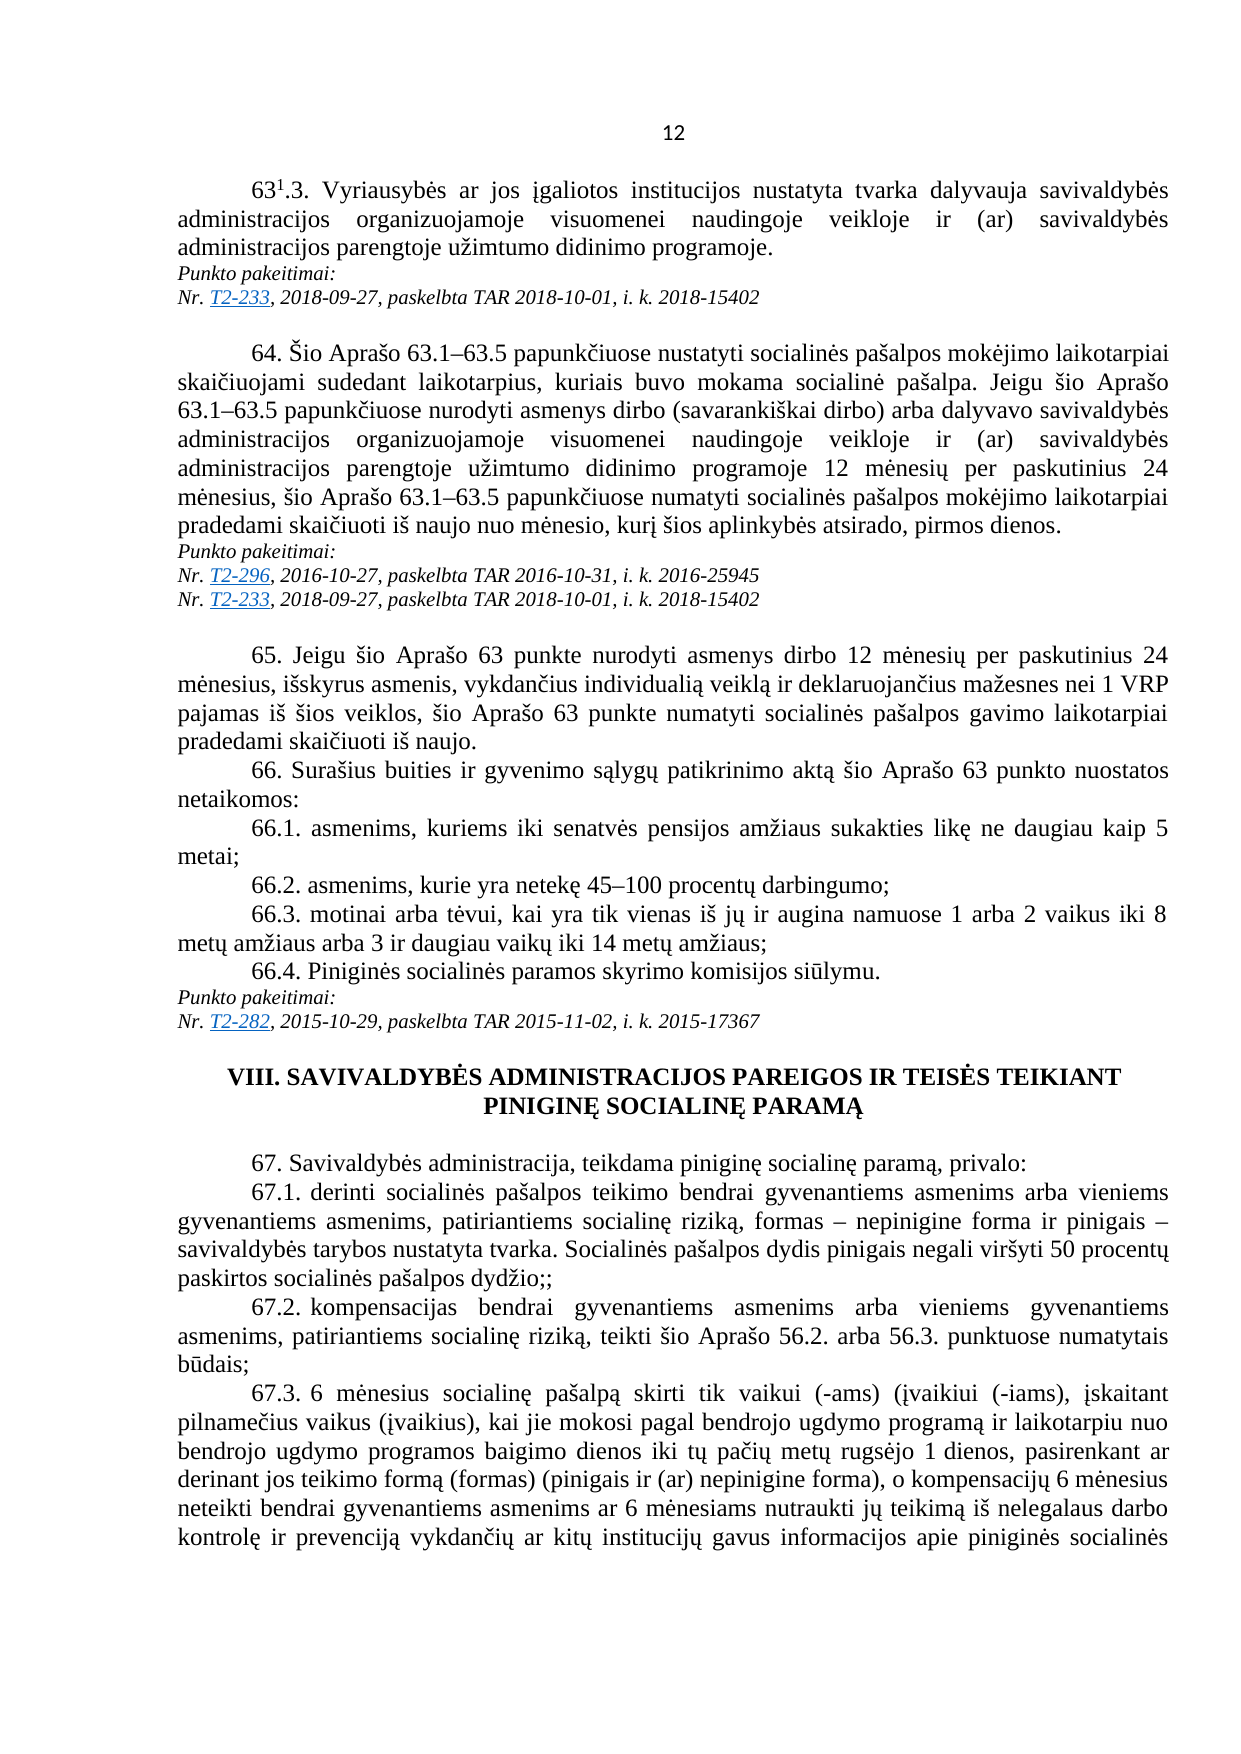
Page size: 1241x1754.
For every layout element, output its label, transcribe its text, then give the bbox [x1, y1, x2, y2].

text Punkto pakeitimai: [177, 261, 1169, 285]
text 66.3. motinai arba tėvui, kai yra tik vienas iš jų ir augina namuose 1 arba 2 vaikus iki 8 metų amžiaus arba 3 ir daugiau vaikų iki 14 metų amžiaus; [177, 899, 1169, 956]
text 64. Šio Aprašo 63.1–63.5 papunkčiuose nustatyti socialinės pašalpos mokėjimo laikotarpiai skaičiuojami sudedant laikotarpius, kuriais buvo mokama socialinė pašalpa. Jeigu šio Aprašo 63.1–63.5 papunkčiuose nurodyti asmenys dirbo (savarankiškai dirbo) arba dalyvavo savivaldybės administracijos organizuojamoje visuomenei naudingoje veikloje ir (ar) savivaldybės administracijos parengtoje užimtumo didinimo programoje 12 mėnesių per paskutinius 24 mėnesius, šio Aprašo 63.1–63.5 papunkčiuose numatyti socialinės pašalpos mokėjimo laikotarpiai pradedami skaičiuoti iš naujo nuo mėnesio, kurį šios aplinkybės atsirado, pirmos dienos. [177, 338, 1169, 539]
text Punkto pakeitimai: [177, 539, 1169, 563]
text Punkto pakeitimai: [177, 985, 1169, 1009]
text 67.3. 6 mėnesius socialinę pašalpą skirti tik vaikui (-ams) (įvaikiui (-iams), įskaitant pilnamečius vaikus (įvaikius), kai jie mokosi pagal bendrojo ugdymo programą ir laikotarpiu nuo bendrojo ugdymo programos baigimo dienos iki tų pačių metų rugsėjo 1 dienos, pasirenkant ar derinant jos teikimo formą (formas) (pinigais ir (ar) nepinigine forma), o kompensacijų 6 mėnesius neteikti bendrai gyvenantiems asmenims ar 6 mėnesiams nutraukti jų teikimą iš nelegalaus darbo kontrolę ir prevenciją vykdančių ar kitų institucijų gavus informacijos apie piniginės socialinės [177, 1378, 1169, 1551]
text Nr. T2-233, 2018-09-27, paskelbta TAR 2018-10-01, i. k. 2018-15402 [177, 285, 1169, 309]
text 66.2. asmenims, kurie yra netekę 45–100 procentų darbingumo; [177, 870, 1169, 899]
text VIII. SAVIVALDYBĖS ADMINISTRACIJOS PAREIGOS IR TEISĖS TEIKIANT PINIGINĘ SOCIALINĘ PARAMĄ [177, 1062, 1169, 1119]
text 67.1. derinti socialinės pašalpos teikimo bendrai gyvenantiems asmenims arba vieniems gyvenantiems asmenims, patiriantiems socialinę riziką, formas – nepinigine forma ir pinigais – savivaldybės tarybos nustatyta tvarka. Socialinės pašalpos dydis pinigais negali viršyti 50 procentų paskirtos socialinės pašalpos dydžio;; [177, 1177, 1169, 1292]
text 631.3. Vyriausybės ar jos įgaliotos institucijos nustatyta tvarka dalyvauja savivaldybės administracijos organizuojamoje visuomenei naudingoje veikloje ir (ar) savivaldybės administracijos parengtoje užimtumo didinimo programoje. [177, 175, 1169, 261]
text 65. Jeigu šio Aprašo 63 punkte nurodyti asmenys dirbo 12 mėnesių per paskutinius 24 mėnesius, išskyrus asmenis, vykdančius individualią veiklą ir deklaruojančius mažesnes nei 1 VRP pajamas iš šios veiklos, šio Aprašo 63 punkte numatyti socialinės pašalpos gavimo laikotarpiai pradedami skaičiuoti iš naujo. [177, 640, 1169, 755]
text 66.4. Piniginės socialinės paramos skyrimo komisijos siūlymu. [177, 956, 1169, 985]
text 67. Savivaldybės administracija, teikdama piniginę socialinę paramą, privalo: [251, 1148, 1169, 1177]
text 67.2. kompensacijas bendrai gyvenantiems asmenims arba vieniems gyvenantiems asmenims, patiriantiems socialinę riziką, teikti šio Aprašo 56.2. arba 56.3. punktuose numatytais būdais; [177, 1292, 1169, 1378]
text Nr. T2-233, 2018-09-27, paskelbta TAR 2018-10-01, i. k. 2018-15402 [177, 587, 1169, 611]
text Nr. T2-282, 2015-10-29, paskelbta TAR 2015-11-02, i. k. 2015-17367 [177, 1009, 1169, 1033]
text Nr. T2-296, 2016-10-27, paskelbta TAR 2016-10-31, i. k. 2016-25945 [177, 563, 1169, 587]
text 66.1. asmenims, kuriems iki senatvės pensijos amžiaus sukakties likę ne daugiau kaip 5 metai; [177, 813, 1169, 870]
text 66. Surašius buities ir gyvenimo sąlygų patikrinimo aktą šio Aprašo 63 punkto nuostatos netaikomos: [177, 755, 1169, 813]
